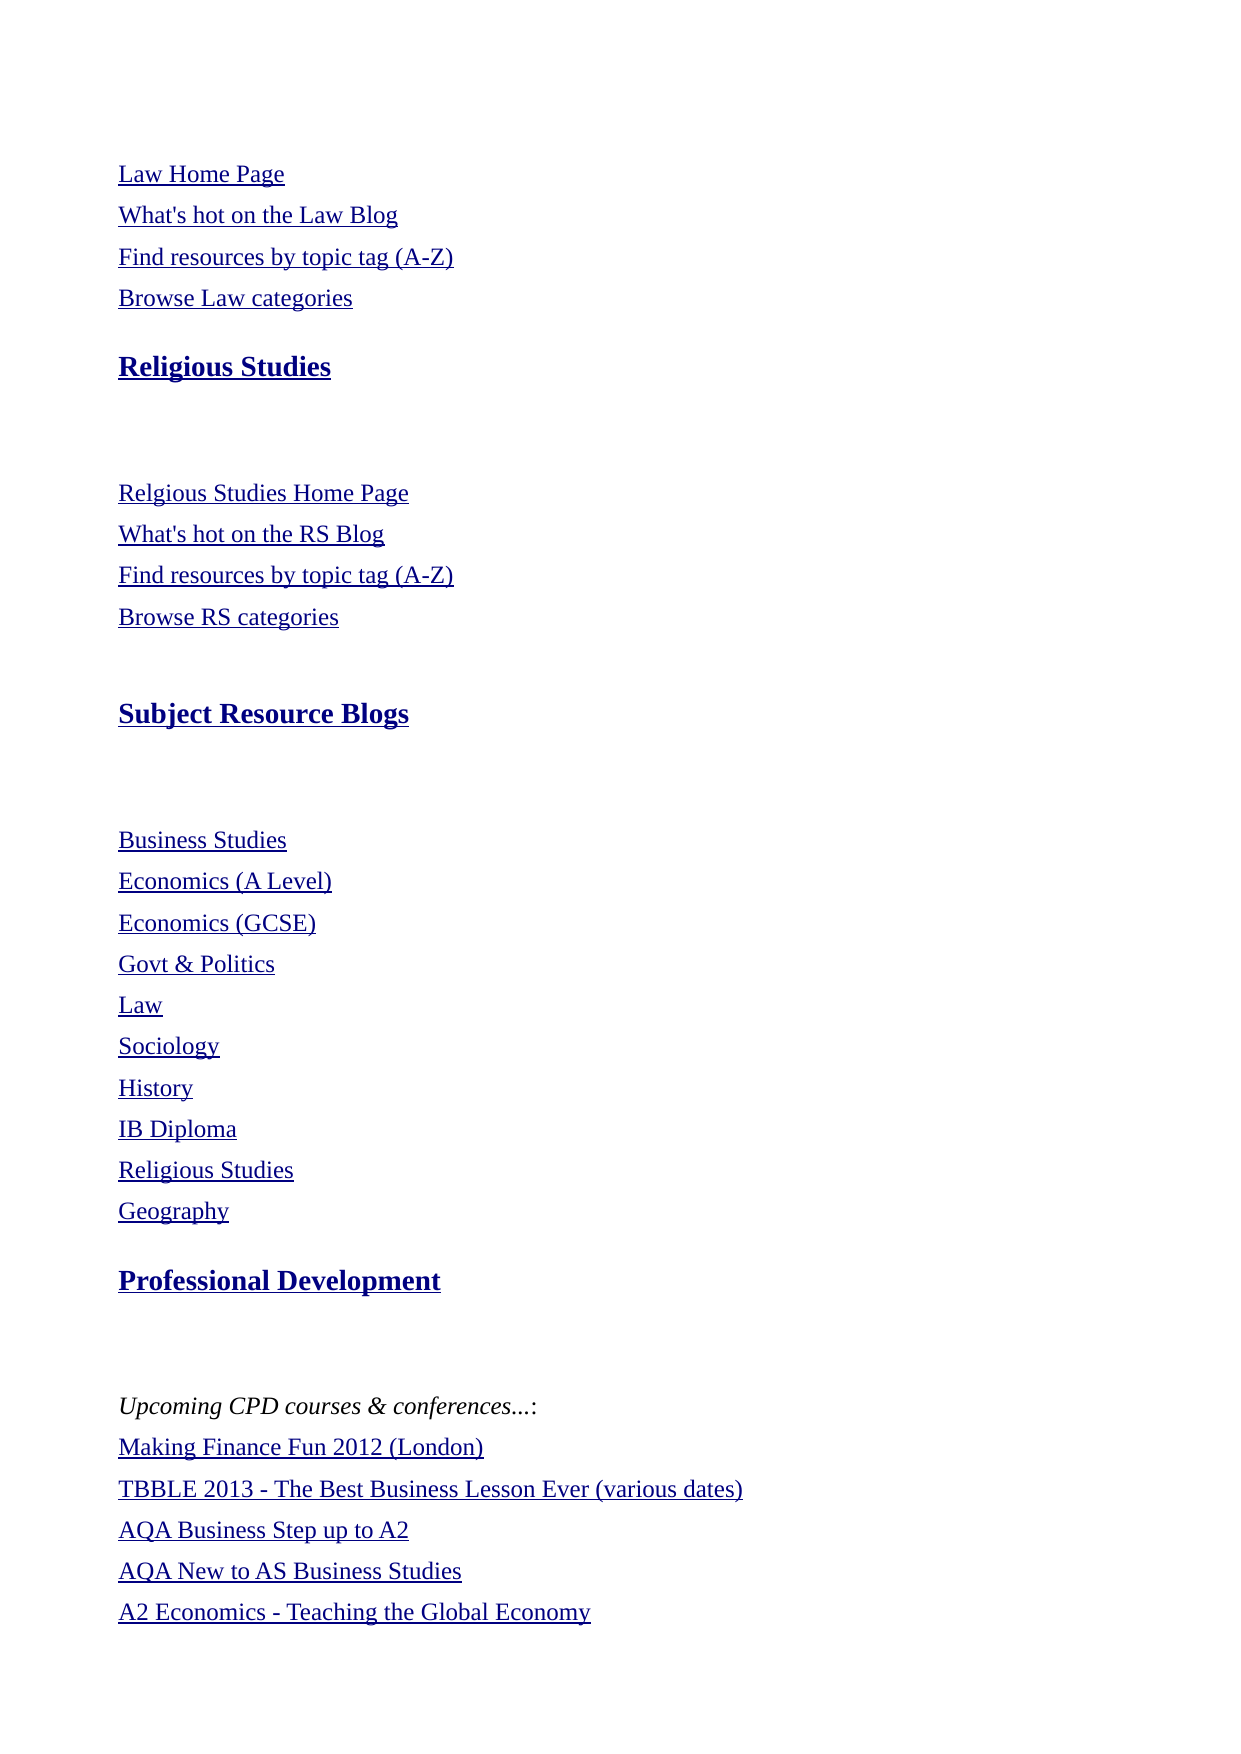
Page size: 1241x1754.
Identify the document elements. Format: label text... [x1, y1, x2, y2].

text Upcoming CPD courses & conferences...: [118, 1391, 1122, 1420]
text AQA New to AS Business Studies [118, 1556, 1122, 1585]
text Browse Law categories [118, 283, 1122, 312]
text Making Finance Fun 2012 (London) [118, 1432, 1122, 1461]
text Find resources by topic tag (A-Z) [118, 560, 1122, 589]
text Economics (GCSE) [118, 908, 1122, 936]
text IB Diploma [118, 1114, 1122, 1143]
text Relgious Studies Home Page [118, 478, 1122, 507]
text TBBLE 2013 - The Best Business Lesson Ever (various dates) [118, 1474, 1122, 1502]
text AQA Business Step up to A2 [118, 1515, 1122, 1544]
text Find resources by topic tag (A-Z) [118, 242, 1122, 271]
text Economics (A Level) [118, 866, 1122, 895]
subtitle Religious Studies [118, 349, 1122, 383]
text History [118, 1073, 1122, 1101]
text A2 Economics - Teaching the Global Economy [118, 1597, 1122, 1626]
text Religious Studies [118, 1155, 1122, 1184]
subtitle Subject Resource Blogs [118, 697, 1122, 730]
text Business Studies [118, 825, 1122, 854]
text Govt & Politics [118, 949, 1122, 978]
text What's hot on the RS Blog [118, 519, 1122, 548]
text Law [118, 990, 1122, 1019]
text Sociology [118, 1031, 1122, 1060]
subtitle Professional Development [118, 1263, 1122, 1296]
text Law Home Page [118, 159, 1122, 188]
text Browse RS categories [118, 602, 1122, 630]
text What's hot on the Law Blog [118, 201, 1122, 229]
text Geography [118, 1196, 1122, 1225]
